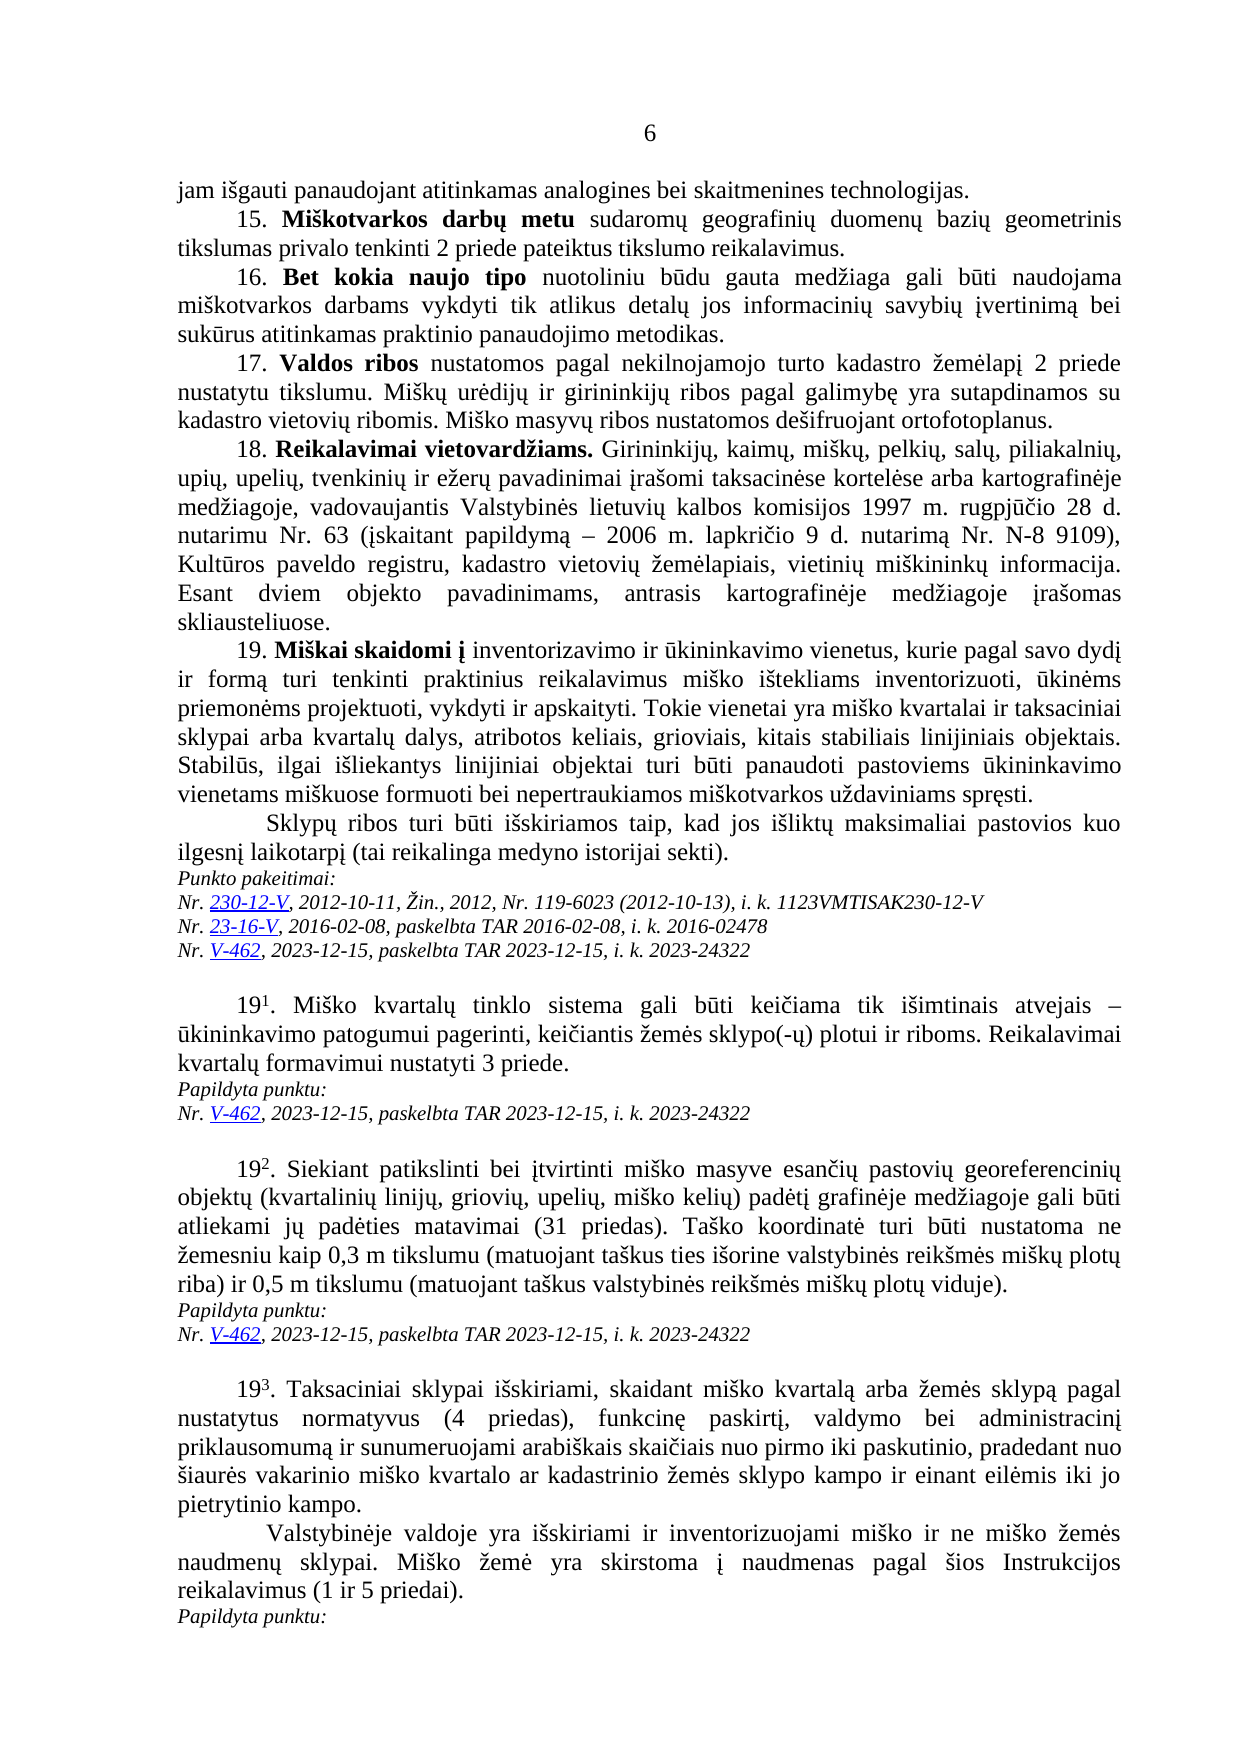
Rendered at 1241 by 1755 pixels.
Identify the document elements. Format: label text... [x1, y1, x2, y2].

text Sklypų ribos turi būti išskiriamos taip, kad jos išliktų maksimaliai pastovios kuo ilgesnį laikotarpį (tai reikalinga medyno istorijai sekti). [177, 808, 1122, 866]
text Papildyta punktu: [177, 1297, 1122, 1322]
text jam išgauti panaudojant atitinkamas analogines bei skaitmenines technologijas. [177, 176, 1122, 204]
text 191. Miško kvartalų tinklo sistema gali būti keičiama tik išimtinais atvejais – ūkininkavimo patogumui pagerinti, keičiantis žemės sklypo(-ų) plotui ir riboms. Reikalavimai kvartalų formavimui nustatyti 3 priede. [177, 991, 1122, 1077]
text 18. Reikalavimai vietovardžiams. Girininkijų, kaimų, miškų, pelkių, salų, piliakalnių, upių, upelių, tvenkinių ir ežerų pavadinimai įrašomi taksacinėse kortelėse arba kartografinėje medžiagoje, vadovaujantis Valstybinės lietuvių kalbos komisijos 1997 m. rugpjūčio 28 d. nutarimu Nr. 63 (įskaitant papildymą – 2006 m. lapkričio 9 d. nutarimą Nr. N-8 9109), Kultūros paveldo registru, kadastro vietovių žemėlapiais, vietinių miškininkų informacija. Esant dviem objekto pavadinimams, antrasis kartografinėje medžiagoje įrašomas skliausteliuose. [177, 434, 1122, 636]
text Papildyta punktu: [177, 1077, 1122, 1101]
text 19. Miškai skaidomi į inventorizavimo ir ūkininkavimo vienetus, kurie pagal savo dydį ir formą turi tenkinti praktinius reikalavimus miško ištekliams inventorizuoti, ūkinėms priemonėms projektuoti, vykdyti ir apskaityti. Tokie vienetai yra miško kvartalai ir taksaciniai sklypai arba kvartalų dalys, atribotos keliais, grioviais, kitais stabiliais linijiniais objektais. Stabilūs, ilgai išliekantys linijiniai objektai turi būti panaudoti pastoviems ūkininkavimo vienetams miškuose formuoti bei nepertraukiamos miškotvarkos uždaviniams spręsti. [177, 636, 1122, 808]
text 192. Siekiant patikslinti bei įtvirtinti miško masyve esančių pastovių georeferencinių objektų (kvartalinių linijų, griovių, upelių, miško kelių) padėtį grafinėje medžiagoje gali būti atliekami jų padėties matavimai (31 priedas). Taško koordinatė turi būti nustatoma ne žemesniu kaip 0,3 m tikslumu (matuojant taškus ties išorine valstybinės reikšmės miškų plotų riba) ir 0,5 m tikslumu (matuojant taškus valstybinės reikšmės miškų plotų viduje). [177, 1154, 1122, 1297]
text Nr. V-462, 2023-12-15, paskelbta TAR 2023-12-15, i. k. 2023-24322 [177, 1101, 1122, 1125]
text Papildyta punktu: [177, 1604, 1122, 1628]
text Valstybinėje valdoje yra išskiriami ir inventorizuojami miško ir ne miško žemės naudmenų sklypai. Miško žemė yra skirstoma į naudmenas pagal šios Instrukcijos reikalavimus (1 ir 5 priedai). [177, 1518, 1122, 1604]
text Punkto pakeitimai: [177, 866, 1122, 890]
text 193. Taksaciniai sklypai išskiriami, skaidant miško kvartalą arba žemės sklypą pagal nustatytus normatyvus (4 priedas), funkcinę paskirtį, valdymo bei administracinį priklausomumą ir sunumeruojami arabiškais skaičiais nuo pirmo iki paskutinio, pradedant nuo šiaurės vakarinio miško kvartalo ar kadastrinio žemės sklypo kampo ir einant eilėmis iki jo pietrytinio kampo. [177, 1374, 1122, 1518]
text Nr. 23-16-V, 2016-02-08, paskelbta TAR 2016-02-08, i. k. 2016-02478 [177, 914, 1122, 938]
text Nr. 230-12-V, 2012-10-11, Žin., 2012, Nr. 119-6023 (2012-10-13), i. k. 1123VMTISAK230-12-V [177, 890, 1122, 914]
text 15. Miškotvarkos darbų metu sudaromų geografinių duomenų bazių geometrinis tikslumas privalo tenkinti 2 priede pateiktus tikslumo reikalavimus. [177, 204, 1122, 262]
text Nr. V-462, 2023-12-15, paskelbta TAR 2023-12-15, i. k. 2023-24322 [177, 1322, 1122, 1346]
text 16. Bet kokia naujo tipo nuotoliniu būdu gauta medžiaga gali būti naudojama miškotvarkos darbams vykdyti tik atlikus detalų jos informacinių savybių įvertinimą bei sukūrus atitinkamas praktinio panaudojimo metodikas. [177, 262, 1122, 348]
text 17. Valdos ribos nustatomos pagal nekilnojamojo turto kadastro žemėlapį 2 priede nustatytu tikslumu. Miškų urėdijų ir girininkijų ribos pagal galimybę yra sutapdinamos su kadastro vietovių ribomis. Miško masyvų ribos nustatomos dešifruojant ortofotoplanus. [177, 348, 1122, 434]
text Nr. V-462, 2023-12-15, paskelbta TAR 2023-12-15, i. k. 2023-24322 [177, 938, 1122, 962]
